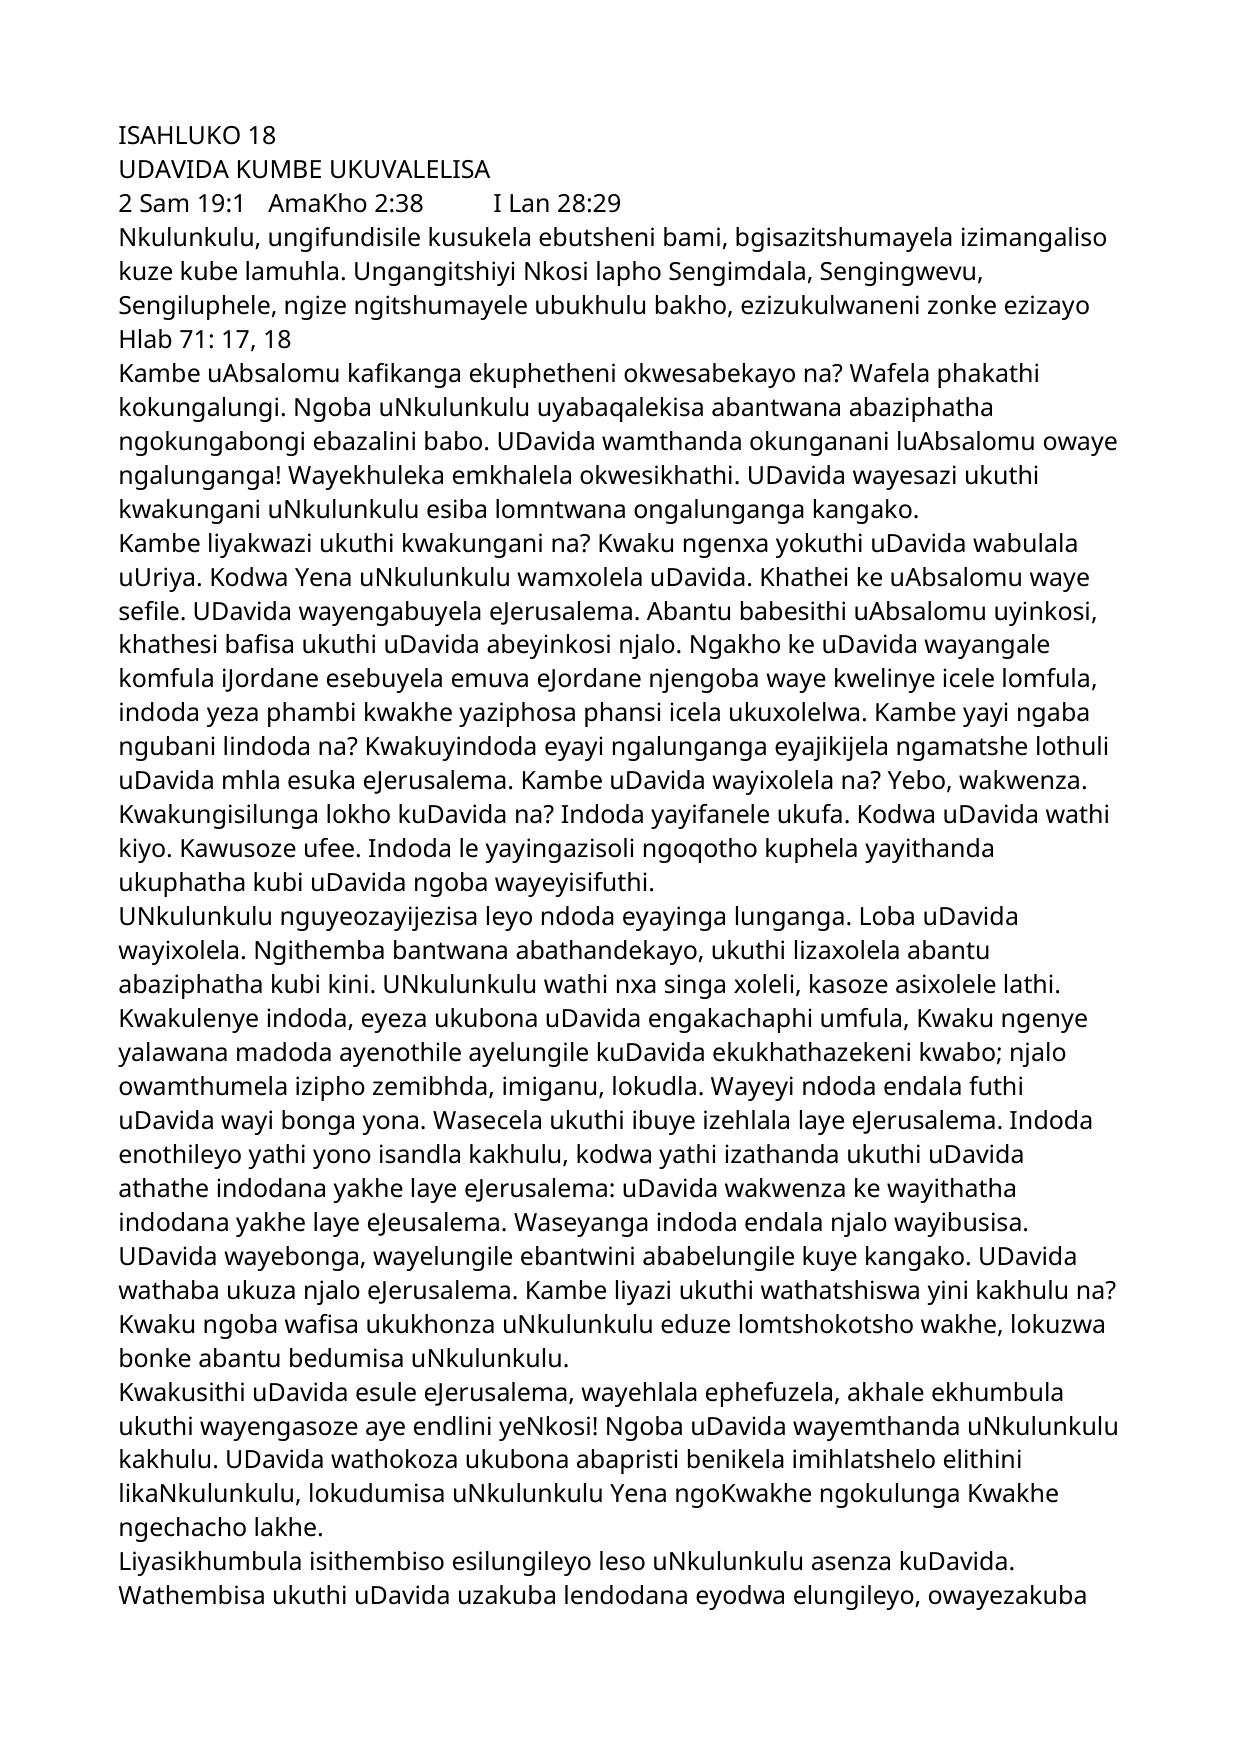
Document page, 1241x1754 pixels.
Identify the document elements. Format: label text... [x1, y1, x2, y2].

text 2 Sam 19:1 AmaKho 2:38 I Lan 28:29 [118, 186, 1122, 220]
text UDAVIDA KUMBE UKUVALELISA [118, 152, 1122, 186]
text Liyasikhumbula isithembiso esilungileyo leso uNkulunkulu asenza kuDavida. Wathembisa ukuthi uDavida uzakuba lendodana eyodwa elungileyo, owayezakuba [118, 1544, 1122, 1612]
text Nkulunkulu, ungifundisile kusukela ebutsheni bami, bgisazitshumayela izimangaliso kuze kube lamuhla. Ungangitshiyi Nkosi lapho Sengimdala, Sengingwevu, Sengiluphele, ngize ngitshumayele ubukhulu bakho, ezizukulwaneni zonke ezizayo Hlab 71: 17, 18 [118, 220, 1122, 356]
text Kwakulenye indoda, eyeza ukubona uDavida engakachaphi umfula, Kwaku ngenye yalawana madoda ayenothile ayelungile kuDavida ekukhathazekeni kwabo; njalo owamthumela izipho zemibhda, imiganu, lokudla. Wayeyi ndoda endala futhi uDavida wayi bonga yona. Wasecela ukuthi ibuye izehlala laye eJerusalema. Indoda enothileyo yathi yono isandla kakhulu, kodwa yathi izathanda ukuthi uDavida athathe indodana yakhe laye eJerusalema: uDavida wakwenza ke wayithatha indodana yakhe laye eJeusalema. Waseyanga indoda endala njalo wayibusisa. UDavida wayebonga, wayelungile ebantwini ababelungile kuye kangako. UDavida wathaba ukuza njalo eJerusalema. Kambe liyazi ukuthi wathatshiswa yini kakhulu na? Kwaku ngoba wafisa ukukhonza uNkulunkulu eduze lomtshokotsho wakhe, lokuzwa bonke abantu bedumisa uNkulunkulu. [118, 1001, 1122, 1374]
text Kambe uAbsalomu kafikanga ekuphetheni okwesabekayo na? Wafela phakathi kokungalungi. Ngoba uNkulunkulu uyabaqalekisa abantwana abaziphatha ngokungabongi ebazalini babo. UDavida wamthanda okunganani luAbsalomu owaye ngalunganga! Wayekhuleka emkhalela okwesikhathi. UDavida wayesazi ukuthi kwakungani uNkulunkulu esiba lomntwana ongalunganga kangako. [118, 356, 1122, 526]
text Kwakusithi uDavida esule eJerusalema, wayehlala ephefuzela, akhale ekhumbula ukuthi wayengasoze aye endlini yeNkosi! Ngoba uDavida wayemthanda uNkulunkulu kakhulu. UDavida wathokoza ukubona abapristi benikela imihlatshelo elithini likaNkulunkulu, lokudumisa uNkulunkulu Yena ngoKwakhe ngokulunga Kwakhe ngechacho lakhe. [118, 1374, 1122, 1544]
text ISAHLUKO 18 [118, 118, 1122, 152]
text UNkulunkulu nguyeozayijezisa leyo ndoda eyayinga lunganga. Loba uDavida wayixolela. Ngithemba bantwana abathandekayo, ukuthi lizaxolela abantu abaziphatha kubi kini. UNkulunkulu wathi nxa singa xoleli, kasoze asixolele lathi. [118, 899, 1122, 1001]
text Kambe liyakwazi ukuthi kwakungani na? Kwaku ngenxa yokuthi uDavida wabulala uUriya. Kodwa Yena uNkulunkulu wamxolela uDavida. Khathei ke uAbsalomu waye sefile. UDavida wayengabuyela eJerusalema. Abantu babesithi uAbsalomu uyinkosi, khathesi bafisa ukuthi uDavida abeyinkosi njalo. Ngakho ke uDavida wayangale komfula iJordane esebuyela emuva eJordane njengoba waye kwelinye icele lomfula, indoda yeza phambi kwakhe yaziphosa phansi icela ukuxolelwa. Kambe yayi ngaba ngubani lindoda na? Kwakuyindoda eyayi ngalunganga eyajikijela ngamatshe lothuli uDavida mhla esuka eJerusalema. Kambe uDavida wayixolela na? Yebo, wakwenza. Kwakungisilunga lokho kuDavida na? Indoda yayifanele ukufa. Kodwa uDavida wathi kiyo. Kawusoze ufee. Indoda le yayingazisoli ngoqotho kuphela yayithanda ukuphatha kubi uDavida ngoba wayeyisifuthi. [118, 526, 1122, 899]
